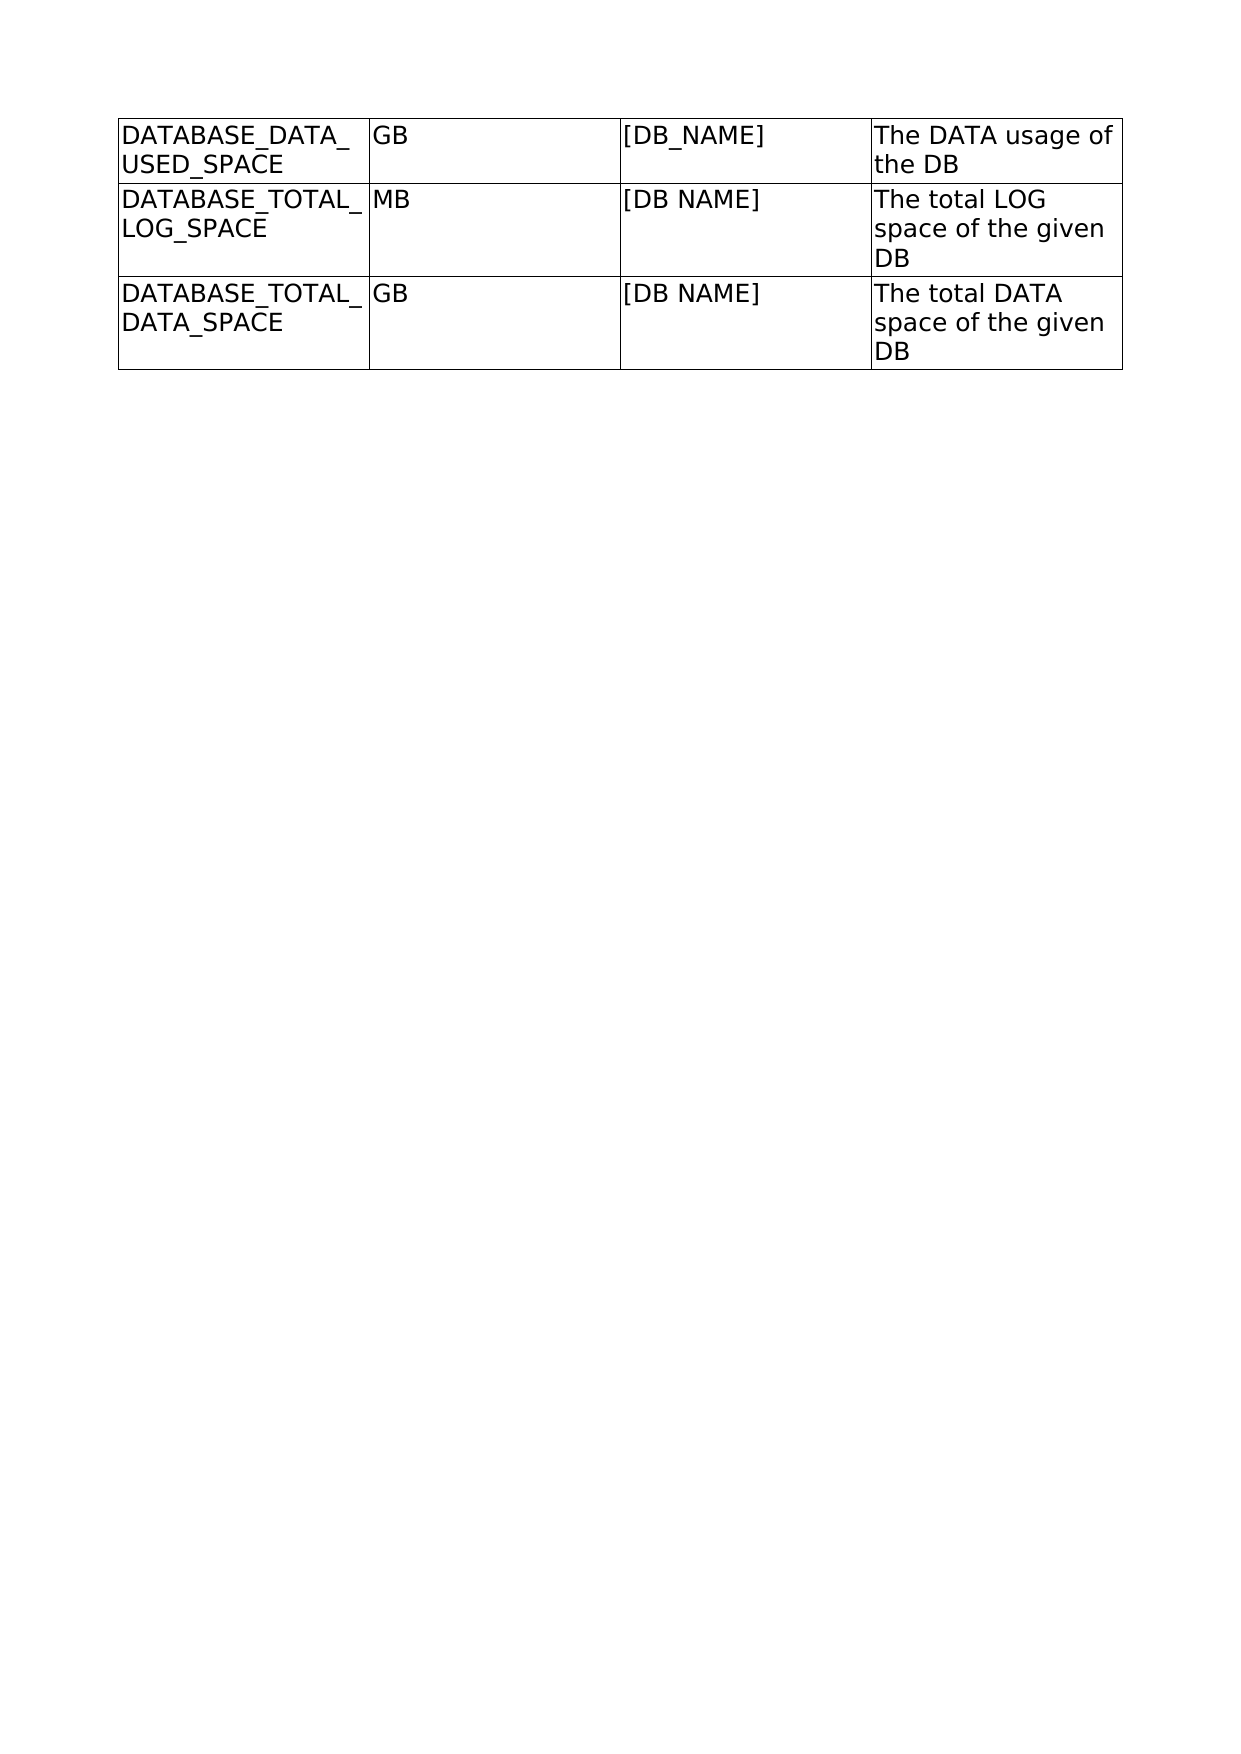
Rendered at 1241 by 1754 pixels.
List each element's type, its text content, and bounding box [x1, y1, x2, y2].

table_cell [DB NAME] [621, 184, 871, 276]
table_cell The total DATA space of the given DB [872, 277, 1122, 369]
table_cell MB [370, 184, 620, 276]
table_cell [DB_NAME] [621, 119, 871, 182]
table_cell DATABASE_DATA_USED_SPACE [119, 119, 369, 182]
table_cell DATABASE_TOTAL_LOG_SPACE [119, 184, 369, 276]
table_cell The DATA usage of the DB [872, 119, 1122, 182]
table_cell GB [370, 119, 620, 182]
table_cell DATABASE_TOTAL_DATA_SPACE [119, 277, 369, 369]
table_cell The total LOG space of the given DB [872, 184, 1122, 276]
table_cell [DB NAME] [621, 277, 871, 369]
table_cell GB [370, 277, 620, 369]
